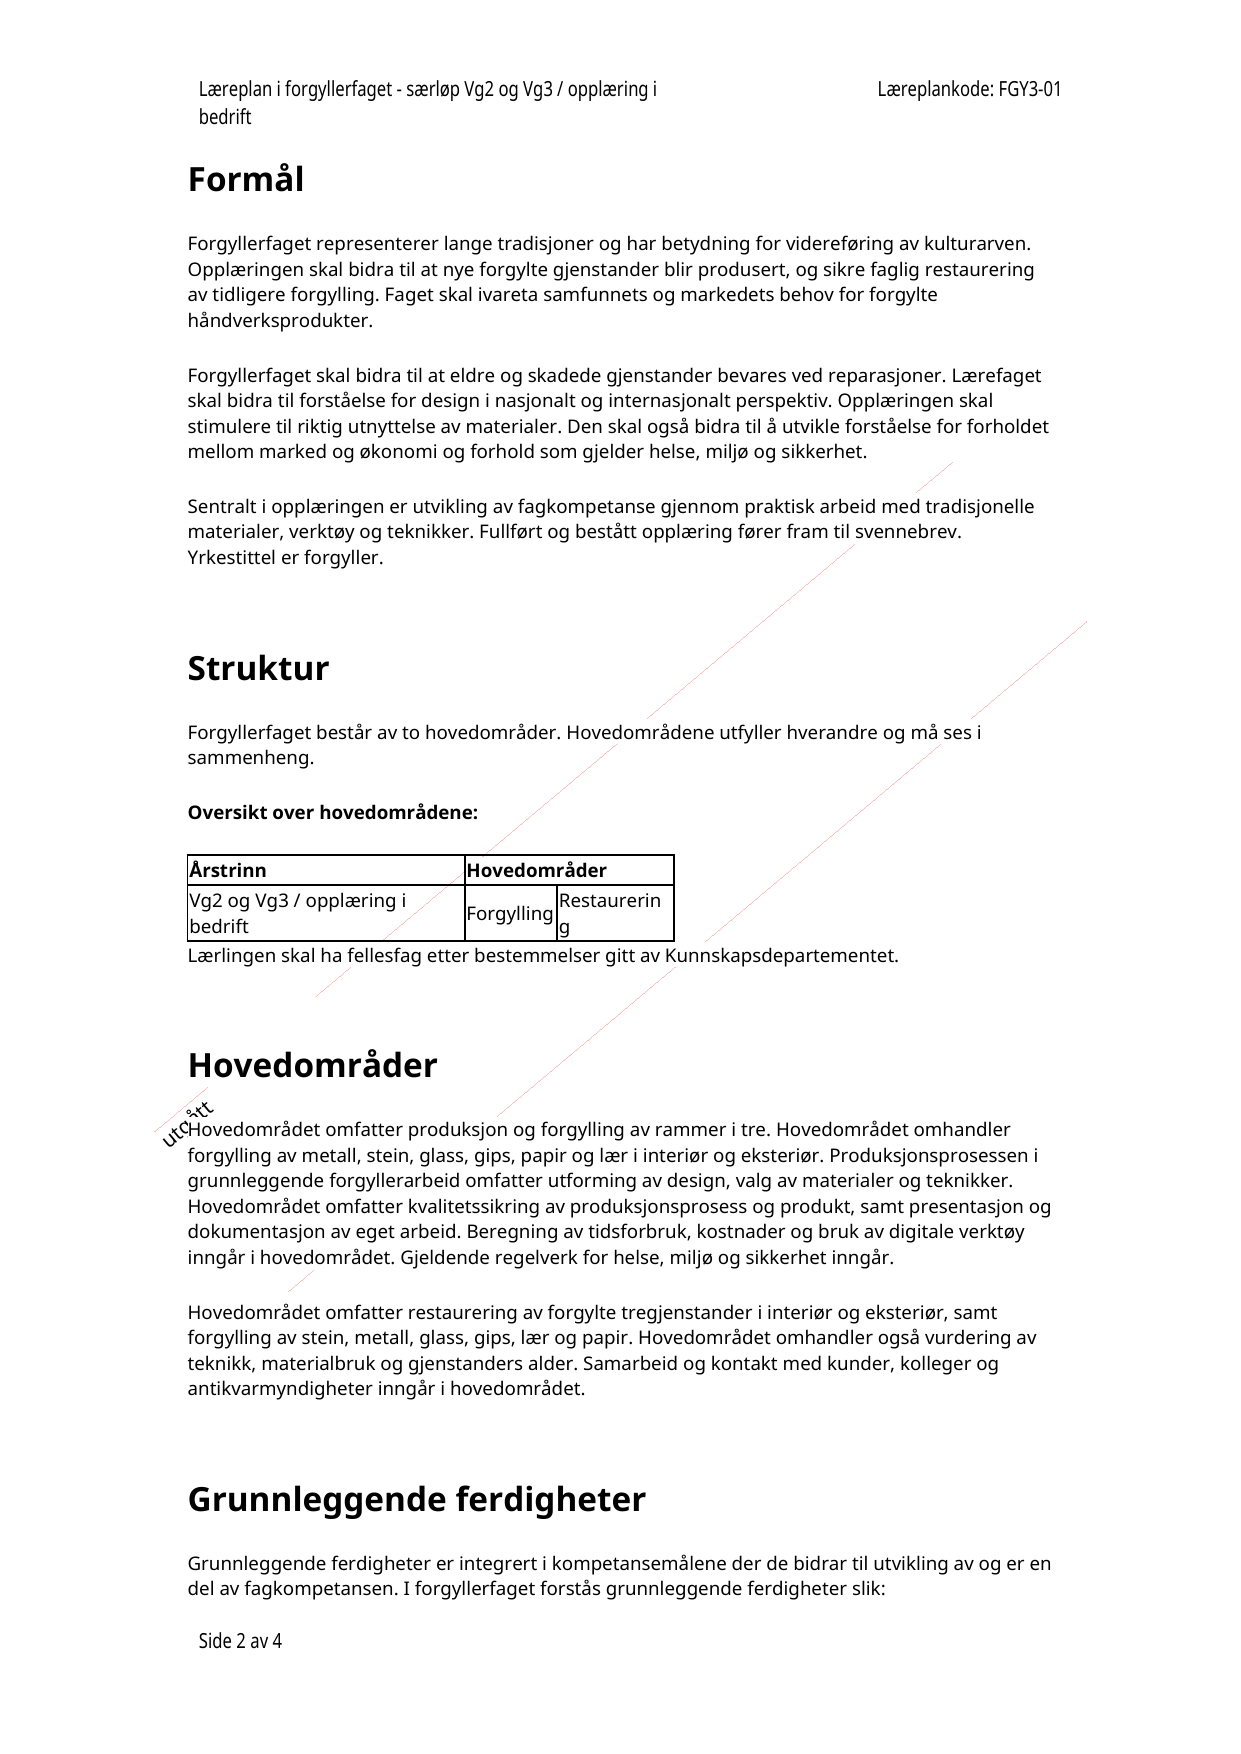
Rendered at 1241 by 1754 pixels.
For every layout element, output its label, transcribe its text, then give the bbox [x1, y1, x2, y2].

subtitle Struktur [683, 599, 1053, 690]
text Forgyllerfaget skal bidra til at eldre og skadede gjenstander bevares ved reparasjoner. Lærefaget skal bidra til forståelse for design i nasjonalt og internasjonalt perspektiv. Opplæringen skal stimulere til riktig utnyttelse av materialer. Den skal også bidra til å utvikle forståelse for forholdet mellom marked og økonomi og forhold som gjelder helse, miljø og sikkerhet. [187, 362, 1053, 464]
text Hovedområdet omfatter restaurering av forgylte tregjenstander i interiør og eksteriør, samt forgylling av stein, metall, glass, gips, lær og papir. Hovedområdet omhandler også vurdering av teknikk, materialbruk og gjenstanders alder. Samarbeid og kontakt med kunder, kolleger og antikvarmyndigheter inngår i hovedområdet. [187, 1299, 1053, 1401]
text Hovedområdet omfatter produksjon og forgylling av rammer i tre. Hovedområdet omhandler forgylling av metall, stein, glass, gips, papir og lær i interiør og eksteriør. Produksjonsprosessen i grunnleggende forgyllerarbeid omfatter utforming av design, valg av materialer og teknikker. Hovedområdet omfatter kvalitetssikring av produksjonsprosess og produkt, samt presentasjon og dokumentasjon av eget arbeid. Beregning av tidsforbruk, kostnader og bruk av digitale verktøy inngår i hovedområdet. Gjeldende regelverk for helse, miljø og sikkerhet inngår. [894, 1117, 1053, 1270]
text Oversikt over hovedområdene: [846, 799, 1053, 825]
text Oversikt over hovedområdene: [522, 799, 874, 825]
text Forgyllerfaget består av to hovedområder. Hovedområdene utfyller hverandre og må ses i sammenheng. [911, 719, 1053, 770]
text Sentralt i opplæringen er utvikling av fagkompetanse gjennom praktisk arbeid med tradisjonelle materialer, verktøy og teknikker. Fullført og bestått opplæring fører fram til svennebrev. Yrkestittel er forgyller. [384, 544, 853, 570]
text Forgyllerfaget representerer lange tradisjoner og har betydning for videreføring av kulturarven. Opplæringen skal bidra til at nye forgylte gjenstander blir produsert, og sikre faglig restaurering av tidligere forgylling. Faget skal ivareta samfunnets og markedets behov for forgylte håndverksprodukter. [378, 231, 1053, 333]
text Grunnleggende ferdigheter er integrert i kompetansemålene der de bidrar til utvikling av og er en del av fagkompetansen. I forgyllerfaget forstås grunnleggende ferdigheter slik: [886, 1550, 1053, 1601]
text Lærlingen skal ha fellesfag etter bestemmelser gitt av Kunnskapsdepartementet. [899, 942, 1053, 967]
text Sentralt i opplæringen er utvikling av fagkompetanse gjennom praktisk arbeid med tradisjonelle materialer, verktøy og teknikker. Fullført og bestått opplæring fører fram til svennebrev. Yrkestittel er forgyller. [826, 493, 1053, 570]
subtitle Hovedområder [534, 997, 1053, 1087]
text Forgyllerfaget består av to hovedområder. Hovedområdene utfyller hverandre og må ses i sammenheng. [187, 719, 615, 770]
subtitle Formål [313, 156, 1053, 202]
subtitle Hovedområder [447, 997, 638, 1087]
table_cell Forgylling [466, 926, 556, 940]
subtitle Struktur [1007, 651, 1053, 690]
text Forgyllerfaget består av to hovedområder. Hovedområdene utfyller hverandre og må ses i sammenheng. [587, 744, 939, 770]
subtitle Grunnleggende ferdigheter [655, 1430, 1053, 1521]
table_cell Forgylling [466, 886, 556, 900]
text Oversikt over hovedområdene: [483, 799, 549, 825]
subtitle Struktur [338, 599, 788, 690]
